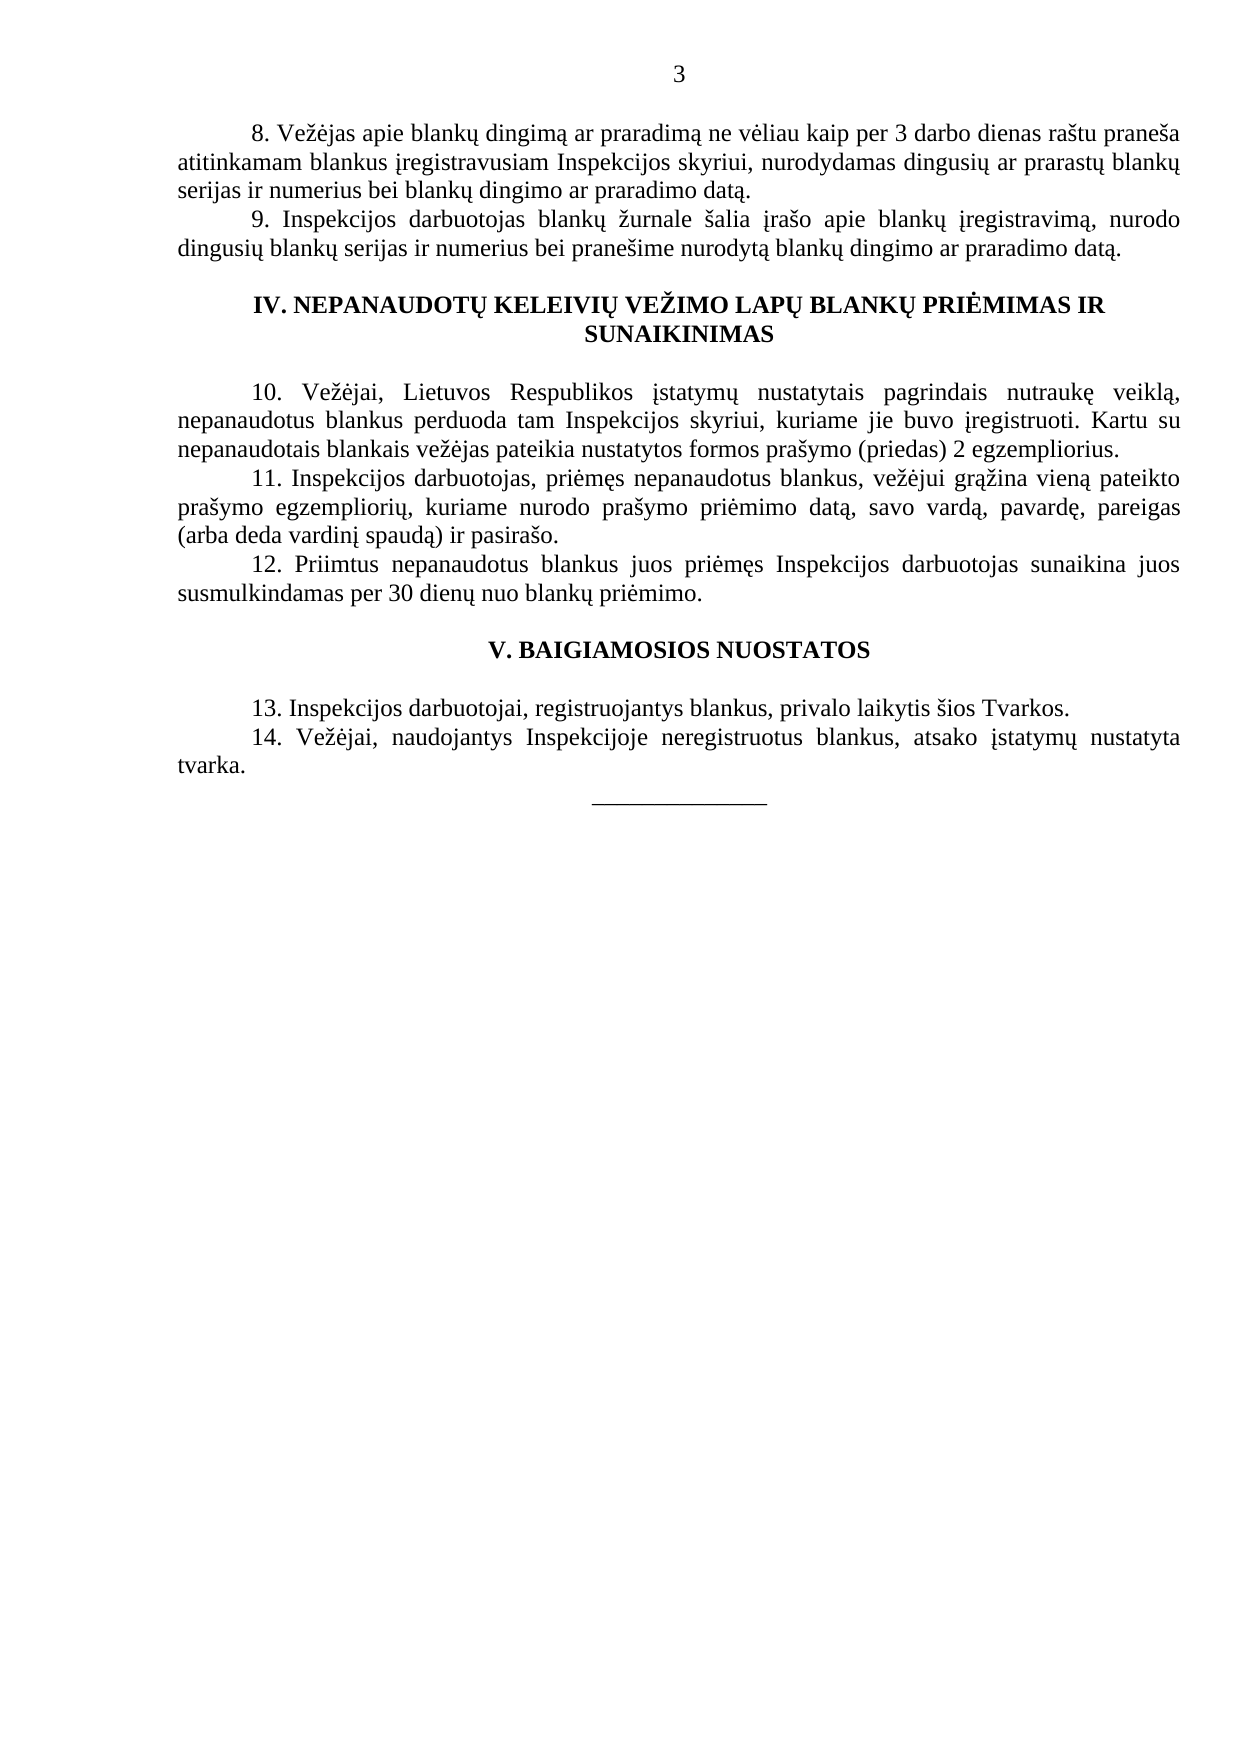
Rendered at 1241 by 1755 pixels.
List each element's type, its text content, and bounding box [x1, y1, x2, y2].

text 8. Vežėjas apie blankų dingimą ar praradimą ne vėliau kaip per 3 darbo dienas raštu praneša atitinkamam blankus įregistravusiam Inspekcijos skyriui, nurodydamas dingusių ar prarastų blankų serijas ir numerius bei blankų dingimo ar praradimo datą. [177, 118, 1181, 204]
text 10. Vežėjai, Lietuvos Respublikos įstatymų nustatytais pagrindais nutraukę veiklą, nepanaudotus blankus perduoda tam Inspekcijos skyriui, kuriame jie buvo įregistruoti. Kartu su nepanaudotais blankais vežėjas pateikia nustatytos formos prašymo (priedas) 2 egzempliorius. [177, 377, 1181, 463]
text 9. Inspekcijos darbuotojas blankų žurnale šalia įrašo apie blankų įregistravimą, nurodo dingusių blankų serijas ir numerius bei pranešime nurodytą blankų dingimo ar praradimo datą. [177, 204, 1181, 262]
text 11. Inspekcijos darbuotojas, priėmęs nepanaudotus blankus, vežėjui grąžina vieną pateikto prašymo egzempliorių, kuriame nurodo prašymo priėmimo datą, savo vardą, pavardę, pareigas (arba deda vardinį spaudą) ir pasirašo. [177, 463, 1181, 549]
text 13. Inspekcijos darbuotojai, registruojantys blankus, privalo laikytis šios Tvarkos. [177, 693, 1181, 722]
text ______________ [177, 779, 1181, 808]
text 14. Vežėjai, naudojantys Inspekcijoje neregistruotus blankus, atsako įstatymų nustatyta tvarka. [177, 722, 1181, 779]
text IV. NEPANAUDOTŲ KELEIVIŲ VEŽIMO LAPŲ BLANKŲ PRIĖMIMAS IR SUNAIKINIMAS [177, 291, 1181, 348]
text V. BAIGIAMOSIOS NUOSTATOS [177, 636, 1181, 664]
text 12. Priimtus nepanaudotus blankus juos priėmęs Inspekcijos darbuotojas sunaikina juos susmulkindamas per 30 dienų nuo blankų priėmimo. [177, 549, 1181, 607]
